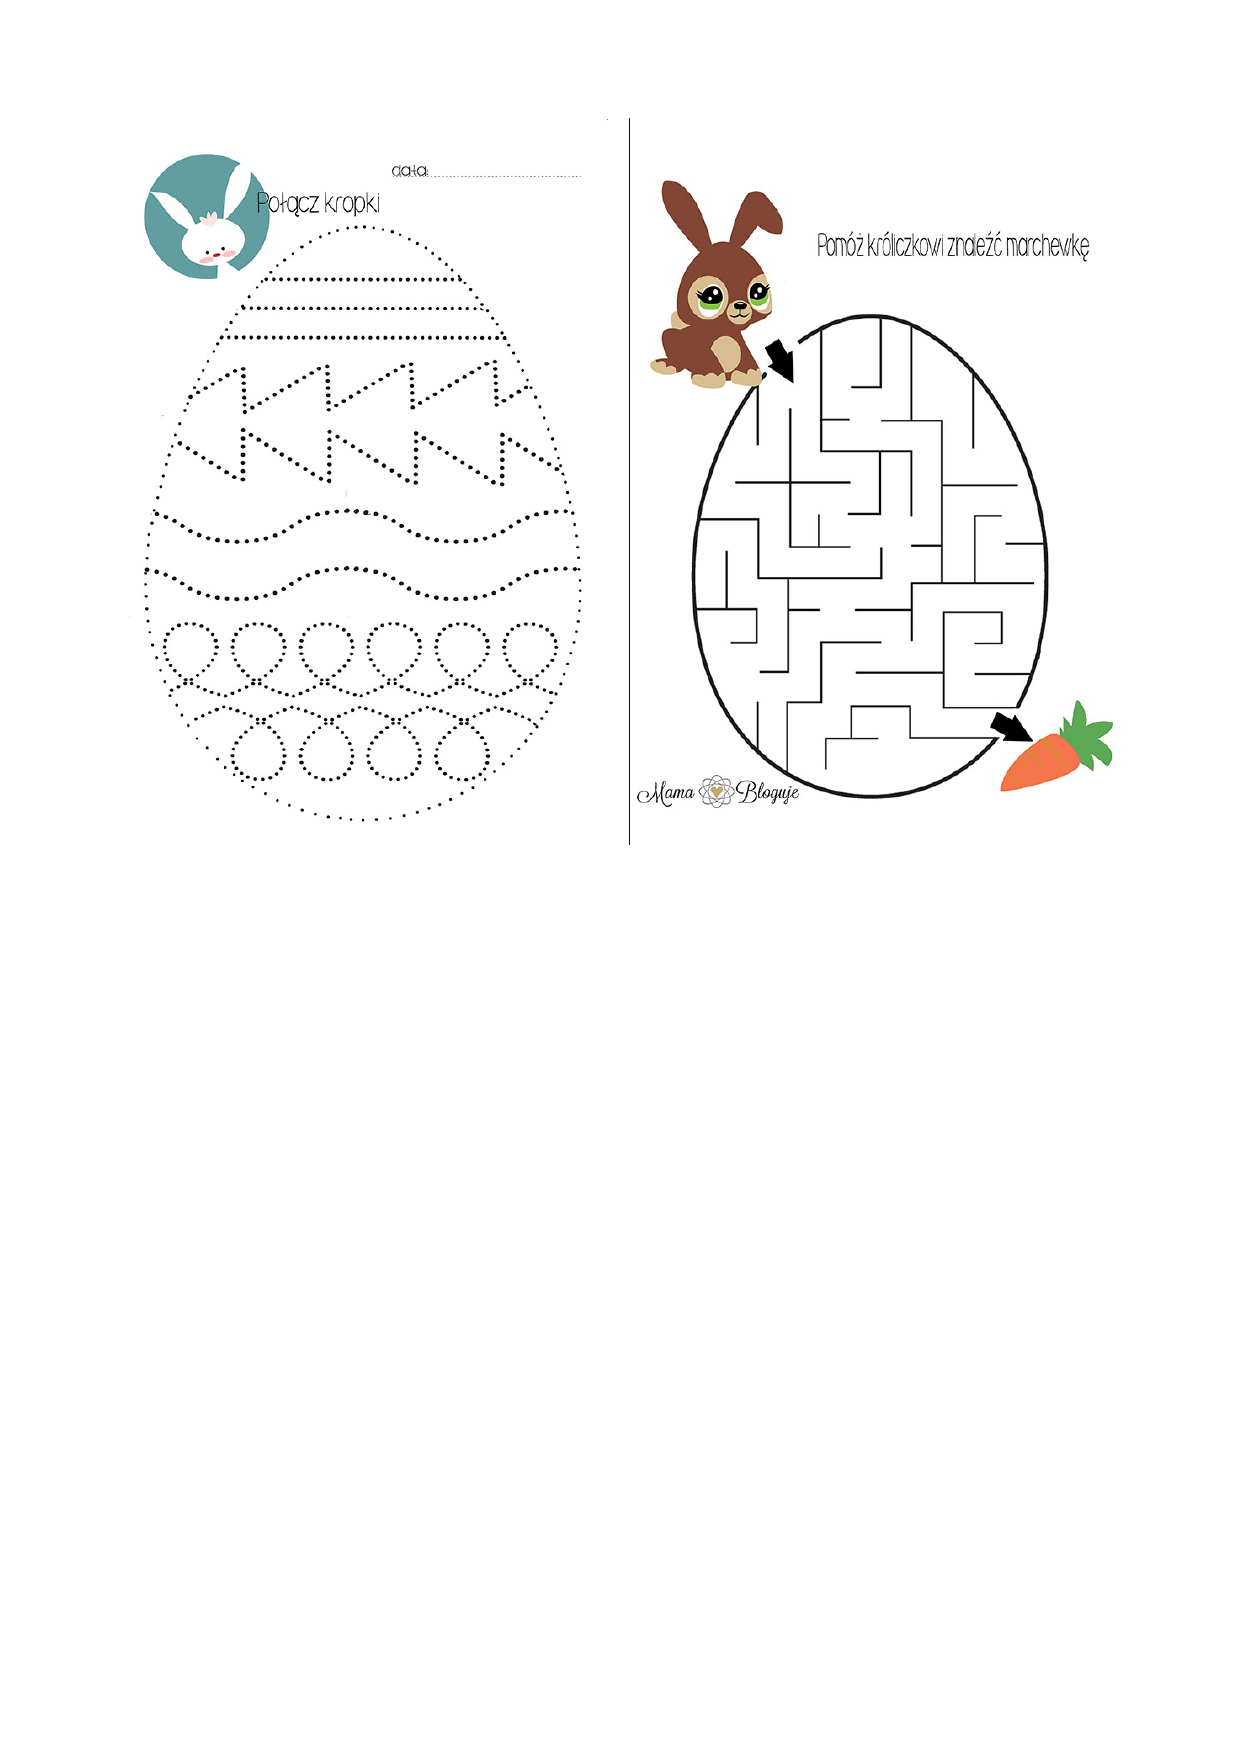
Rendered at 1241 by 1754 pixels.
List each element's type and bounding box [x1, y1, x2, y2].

picture [118, 118, 1123, 845]
